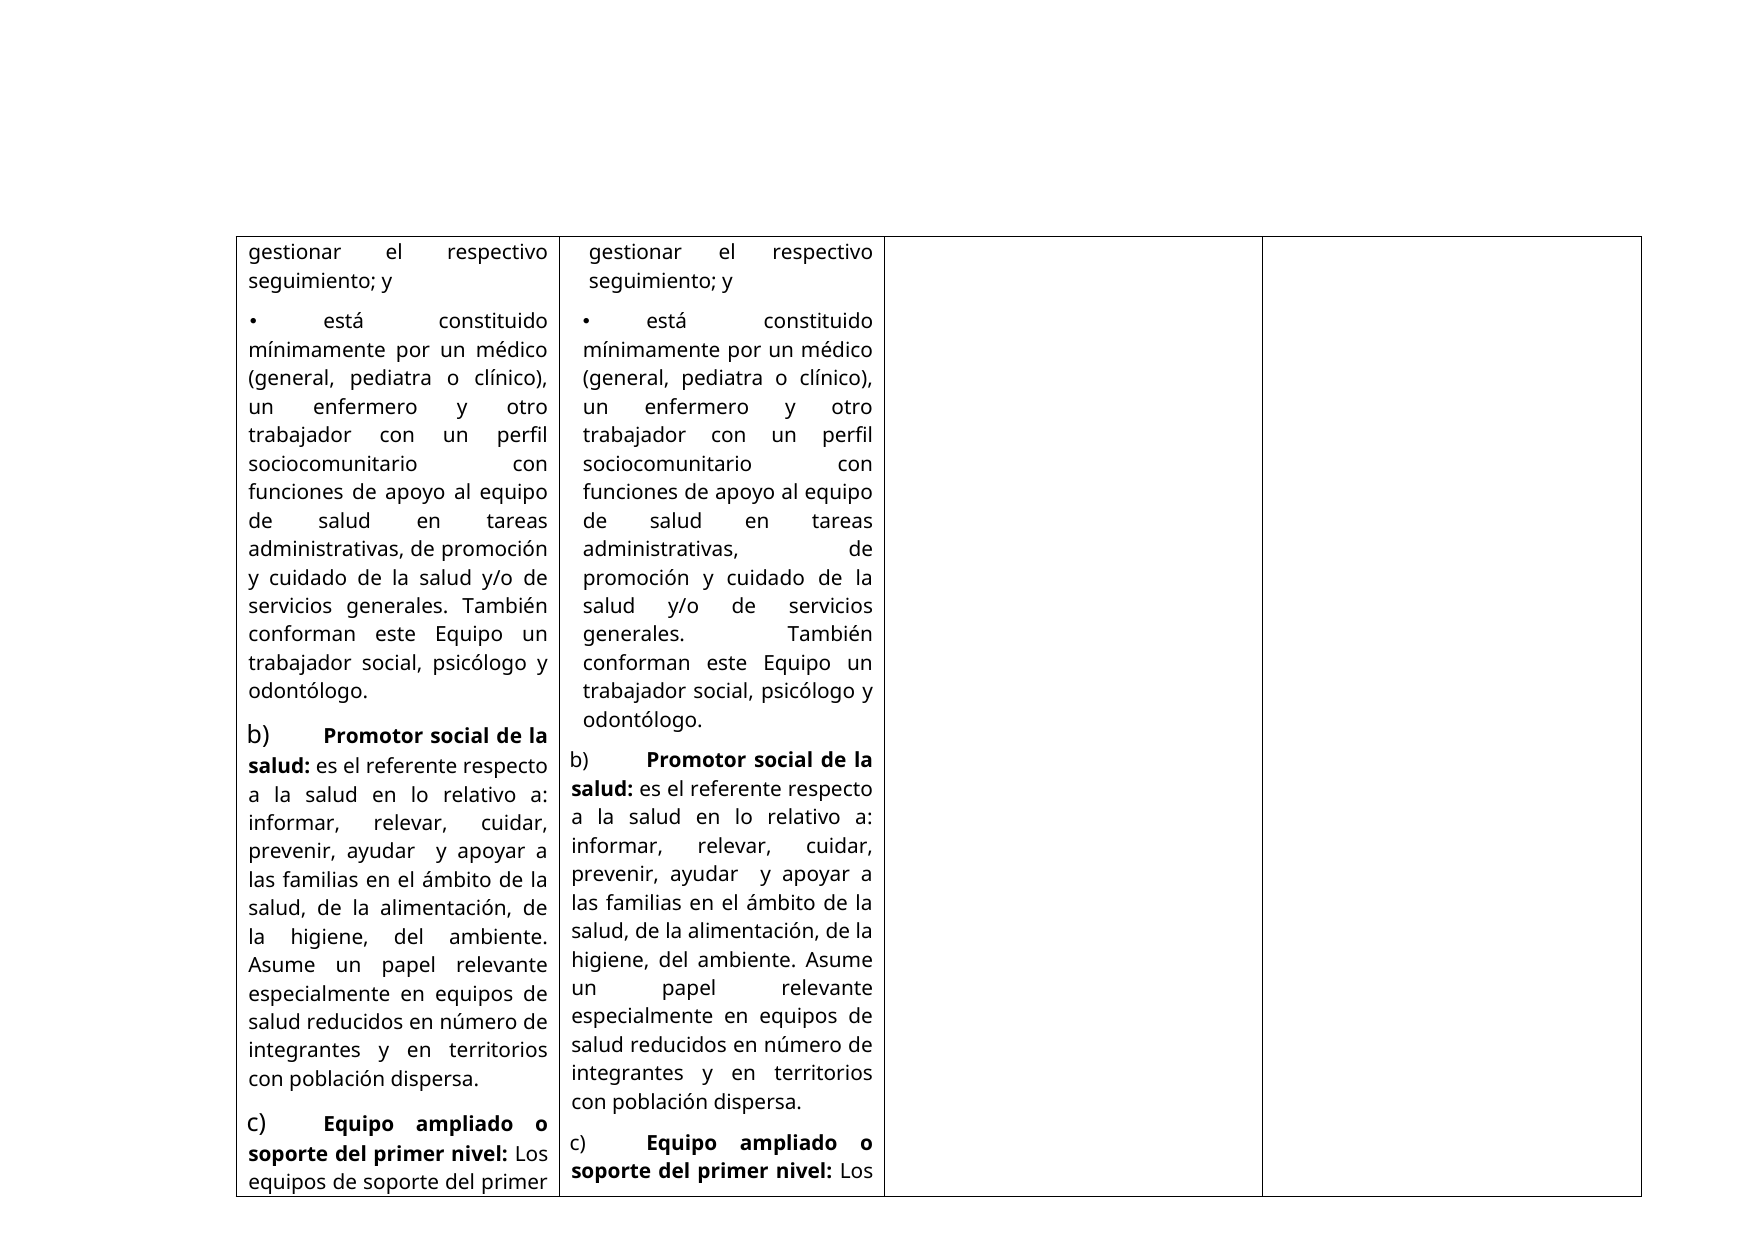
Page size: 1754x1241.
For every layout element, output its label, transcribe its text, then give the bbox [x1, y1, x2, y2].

table_cell gestionar el respectivo seguimiento; y está constituido mínimamente por un médico (general, pediatra o clínico), un enfermero y otro trabajador con un perfil sociocomunitario con funciones de apoyo al equipo de salud en tareas administrativas, de promoción y cuidado de la salud y/o de servicios generales. También conforman este Equipo un trabajador social, psicólogo y odontólogo. Promotor social de la salud: es el referente respecto a la salud en lo relativo a: informar, relevar, cuidar, prevenir, ayudar y apoyar a las familias en el ámbito de la salud, de la alimentación, de la higiene, del ambiente. Asume un papel relevante especialmente en equipos de salud reducidos en número de integrantes y en territorios con población dispersa. Equipo ampliado o soporte del primer nivel: Los equipos de soporte del primer [237, 237, 559, 1196]
table_cell gestionar el respectivo seguimiento; y está constituido mínimamente por un médico (general, pediatra o clínico), un enfermero y otro trabajador con un perfil sociocomunitario con funciones de apoyo al equipo de salud en tareas administrativas, de promoción y cuidado de la salud y/o de servicios generales. También conforman este Equipo un trabajador social, psicólogo y odontólogo. Promotor social de la salud: es el referente respecto a la salud en lo relativo a: informar, relevar, cuidar, prevenir, ayudar y apoyar a las familias en el ámbito de la salud, de la alimentación, de la higiene, del ambiente. Asume un papel relevante especialmente en equipos de salud reducidos en número de integrantes y en territorios con población dispersa. Equipo ampliado o soporte del primer nivel: Los [560, 237, 884, 1196]
table_cell [885, 237, 1262, 1196]
table_cell [1263, 237, 1641, 1196]
